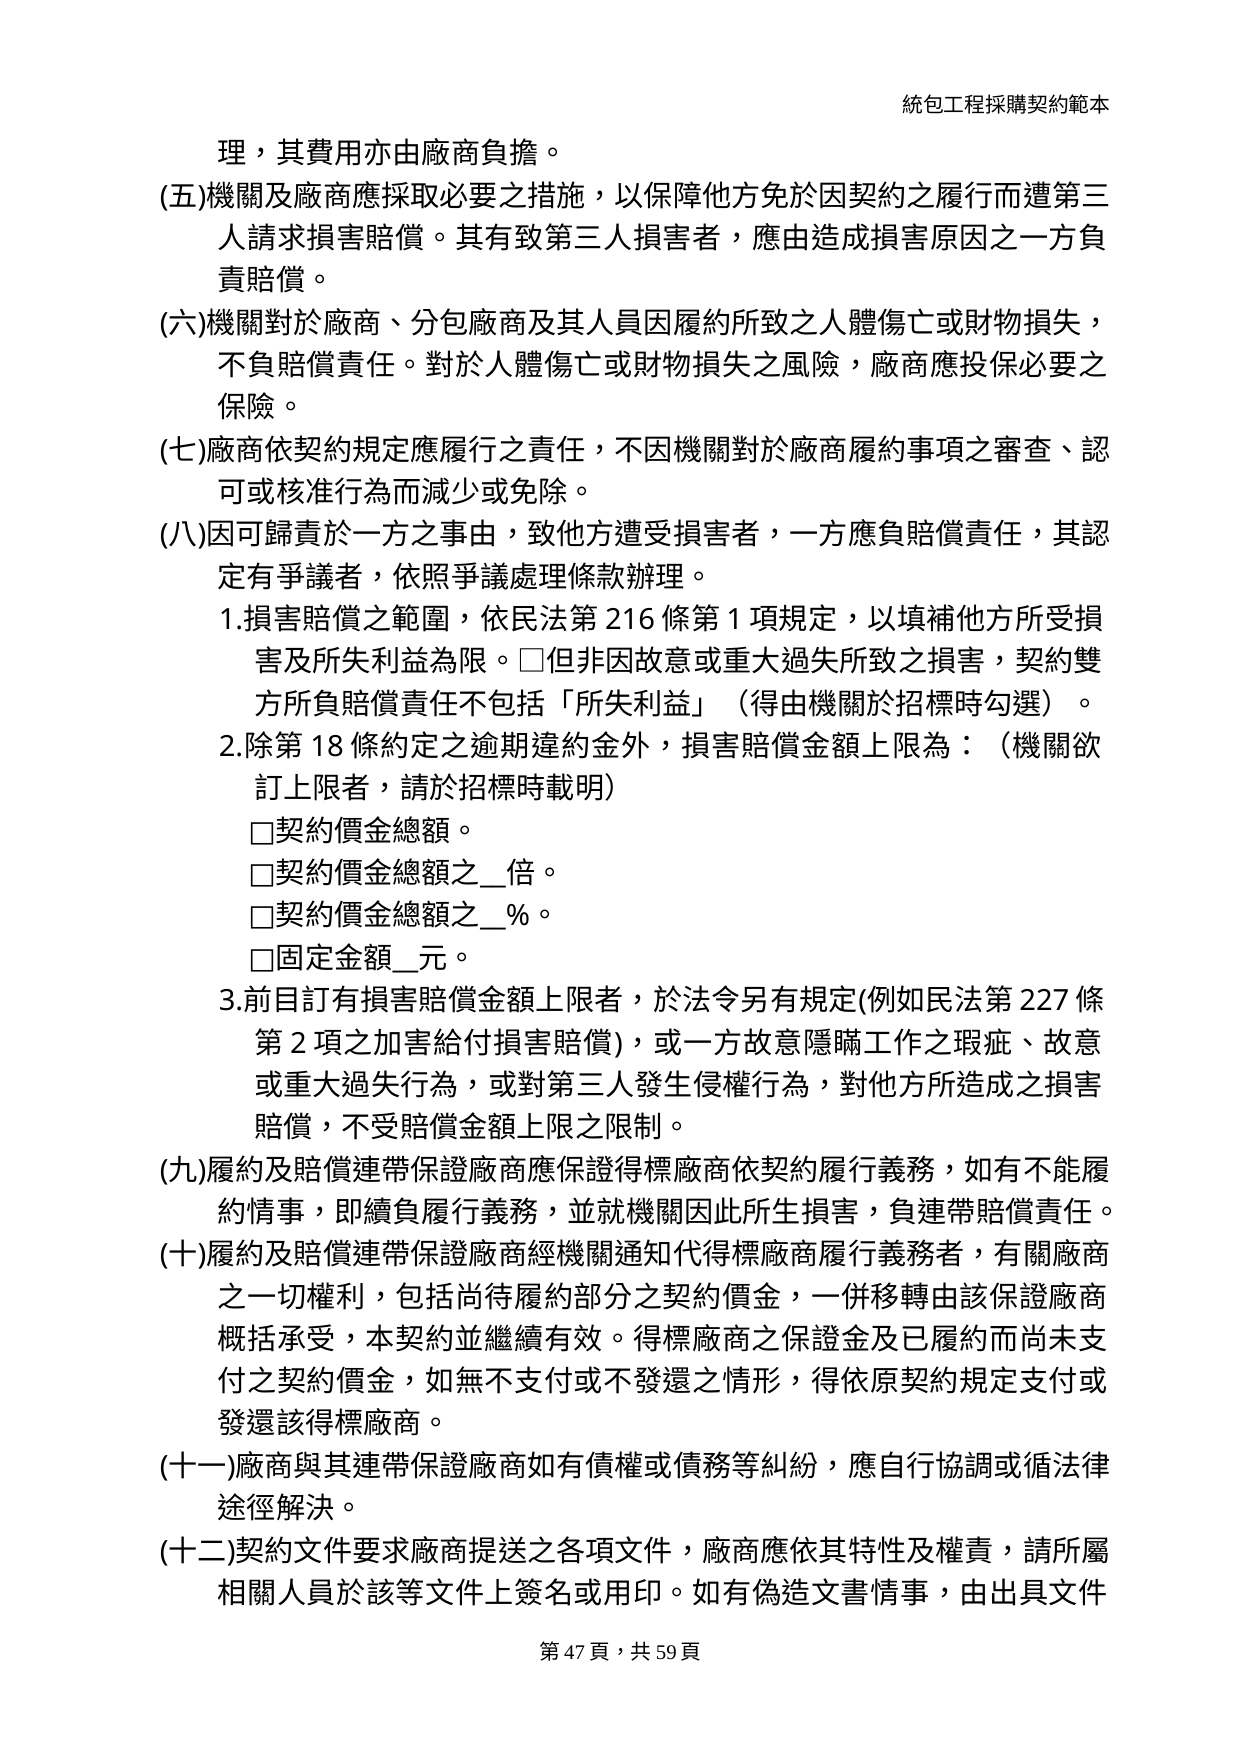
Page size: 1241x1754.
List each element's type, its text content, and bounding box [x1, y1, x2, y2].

text □契約價金總額之__%。 [248, 892, 1110, 934]
text (五)機關及廠商應採取必要之措施，以保障他方免於因契約之履行而遭第三人請求損害賠償。其有致第三人損害者，應由造成損害原因之一方負責賠償。 [159, 172, 1110, 299]
text (十)履約及賠償連帶保證廠商經機關通知代得標廠商履行義務者，有關廠商之一切權利，包括尚待履約部分之契約價金，一併移轉由該保證廠商概括承受，本契約並繼續有效。得標廠商之保證金及已履約而尚未支付之契約價金，如無不支付或不發還之情形，得依原契約規定支付或發還該得標廠商。 [159, 1231, 1110, 1442]
text 2.除第18條約定之逾期違約金外，損害賠償金額上限為：（機關欲訂上限者，請於招標時載明） [218, 722, 1104, 807]
text (十一)廠商與其連帶保證廠商如有債權或債務等糾紛，應自行協調或循法律途徑解決。 [159, 1442, 1110, 1527]
text (九)履約及賠償連帶保證廠商應保證得標廠商依契約履行義務，如有不能履約情事，即續負履行義務，並就機關因此所生損害，負連帶賠償責任。 [159, 1146, 1110, 1231]
text □契約價金總額。 [248, 807, 1110, 849]
text 理，其費用亦由廠商負擔。 [159, 130, 1110, 172]
text □契約價金總額之__倍。 [248, 849, 1110, 892]
text 1.損害賠償之範圍，依民法第216條第1項規定，以填補他方所受損害及所失利益為限。□但非因故意或重大過失所致之損害，契約雙方所負賠償責任不包括「所失利益」（得由機關於招標時勾選）。 [218, 596, 1104, 722]
text 3.前目訂有損害賠償金額上限者，於法令另有規定(例如民法第227條第2項之加害給付損害賠償)，或一方故意隱瞞工作之瑕疵、故意或重大過失行為，或對第三人發生侵權行為，對他方所造成之損害賠償，不受賠償金額上限之限制。 [218, 977, 1104, 1146]
text □固定金額__元。 [248, 934, 1110, 977]
text (八)因可歸責於一方之事由，致他方遭受損害者，一方應負賠償責任，其認定有爭議者，依照爭議處理條款辦理。 [159, 511, 1110, 596]
text (六)機關對於廠商、分包廠商及其人員因履約所致之人體傷亡或財物損失，不負賠償責任。對於人體傷亡或財物損失之風險，廠商應投保必要之保險。 [159, 299, 1110, 426]
text (七)廠商依契約規定應履行之責任，不因機關對於廠商履約事項之審查、認可或核准行為而減少或免除。 [159, 426, 1110, 511]
text (十二)契約文件要求廠商提送之各項文件，廠商應依其特性及權責，請所屬相關人員於該等文件上簽名或用印。如有偽造文書情事，由出具文件 [159, 1527, 1110, 1612]
